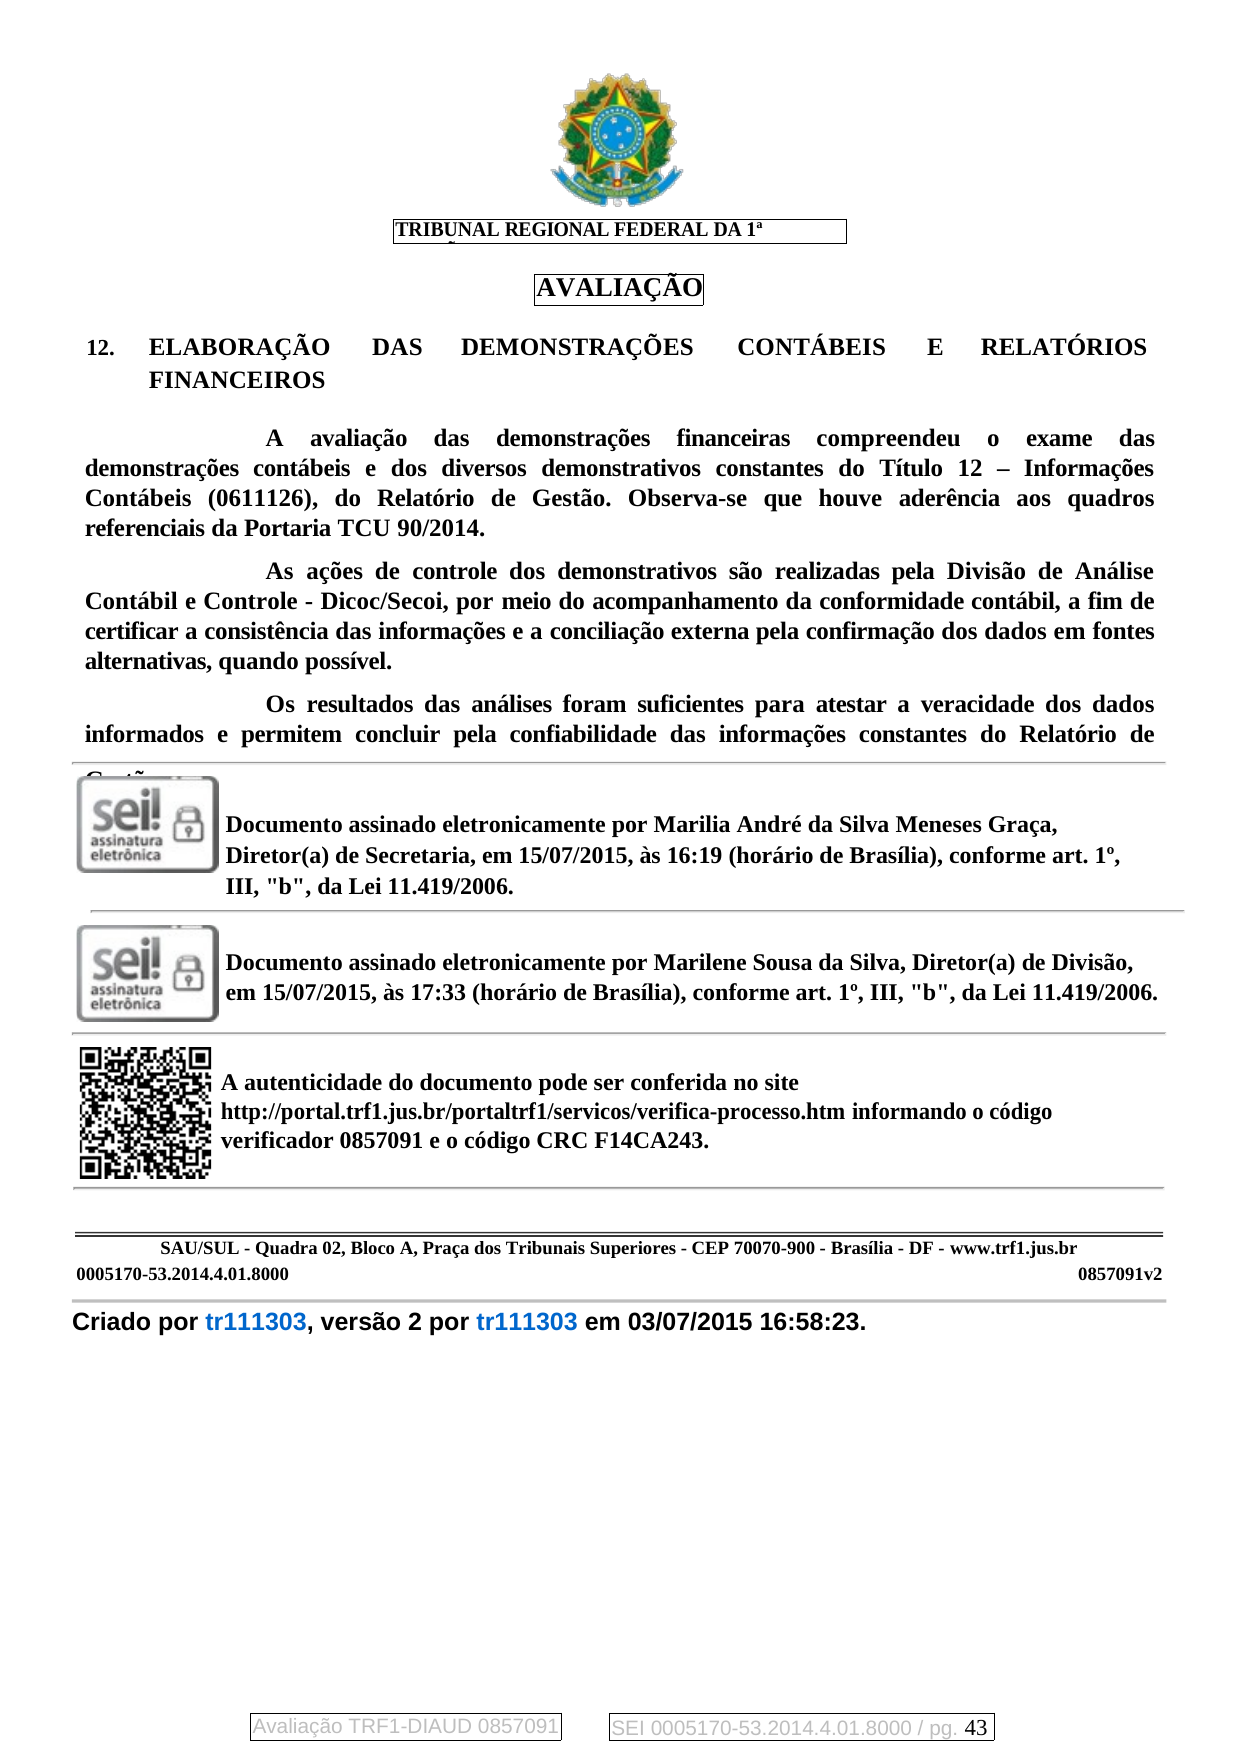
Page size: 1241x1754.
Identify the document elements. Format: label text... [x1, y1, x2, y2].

list ELABORAÇÃO DAS DEMONSTRAÇÕES CONTÁBEIS E RELATÓRIOS FINANCEIROS [86, 332, 1154, 394]
text Criado por tr111303, versão 2 por tr111303 em 03/07/2015 16:58:23. [72, 1307, 1178, 1336]
text As ações de controle dos demonstrativos são realizadas pela Divisão de Análise Contábil e Controle - Dicoc/Secoi, por meio do acompanhamento da conformidade contábil, a fim de certificar a consistência das informações e a conciliação externa pela confirmação dos dados em fontes alternativas, quando possível. [84, 556, 1155, 675]
text Documento assinado eletronicamente por Marilene Sousa da Silva, Diretor(a) de Divisão, em 15/07/2015, às 17:33 (horário de Brasília), conforme art. 1º, III, "b", da Lei 11.419/2006. [225, 948, 1162, 1006]
picture [548, 71, 688, 210]
text 0005170-53.2014.4.01.8000 0857091v2 [61, 1262, 1178, 1284]
picture [76, 925, 219, 1022]
picture [76, 776, 219, 873]
picture [79, 1047, 212, 1179]
text Os resultados das análises foram suficientes para atestar a veracidade dos dados informados e permitem concluir pela confiabilidade das informações constantes do Relatório de Gestão. [84, 689, 1155, 794]
text Documento assinado eletronicamente por Marilia André da Silva Meneses Graça, Diretor(a) de Secretaria, em 15/07/2015, às 16:19 (horário de Brasília), conforme art. 1º, III, "b", da Lei 11.419/2006. [225, 810, 1131, 900]
text SAU/SUL - Quadra 02, Bloco A, Praça dos Tribunais Superiores - CEP 70070-900 - Brasília - DF - www.trf1.jus.br [158, 1225, 1080, 1258]
text A autenticidade do documento pode ser conferida no site http://portal.trf1.jus.br/portaltrf1/servicos/verifica-processo.htm informando o código verificador 0857091 e o código CRC F14CA243. [221, 1068, 1067, 1154]
text A avaliação das demonstrações financeiras compreendeu o exame das demonstrações contábeis e dos diversos demonstrativos constantes do Título 12 – Informações Contábeis (0611126), do Relatório de Gestão. Observa-se que houve aderência aos quadros referenciais da Portaria TCU 90/2014. [84, 423, 1155, 542]
